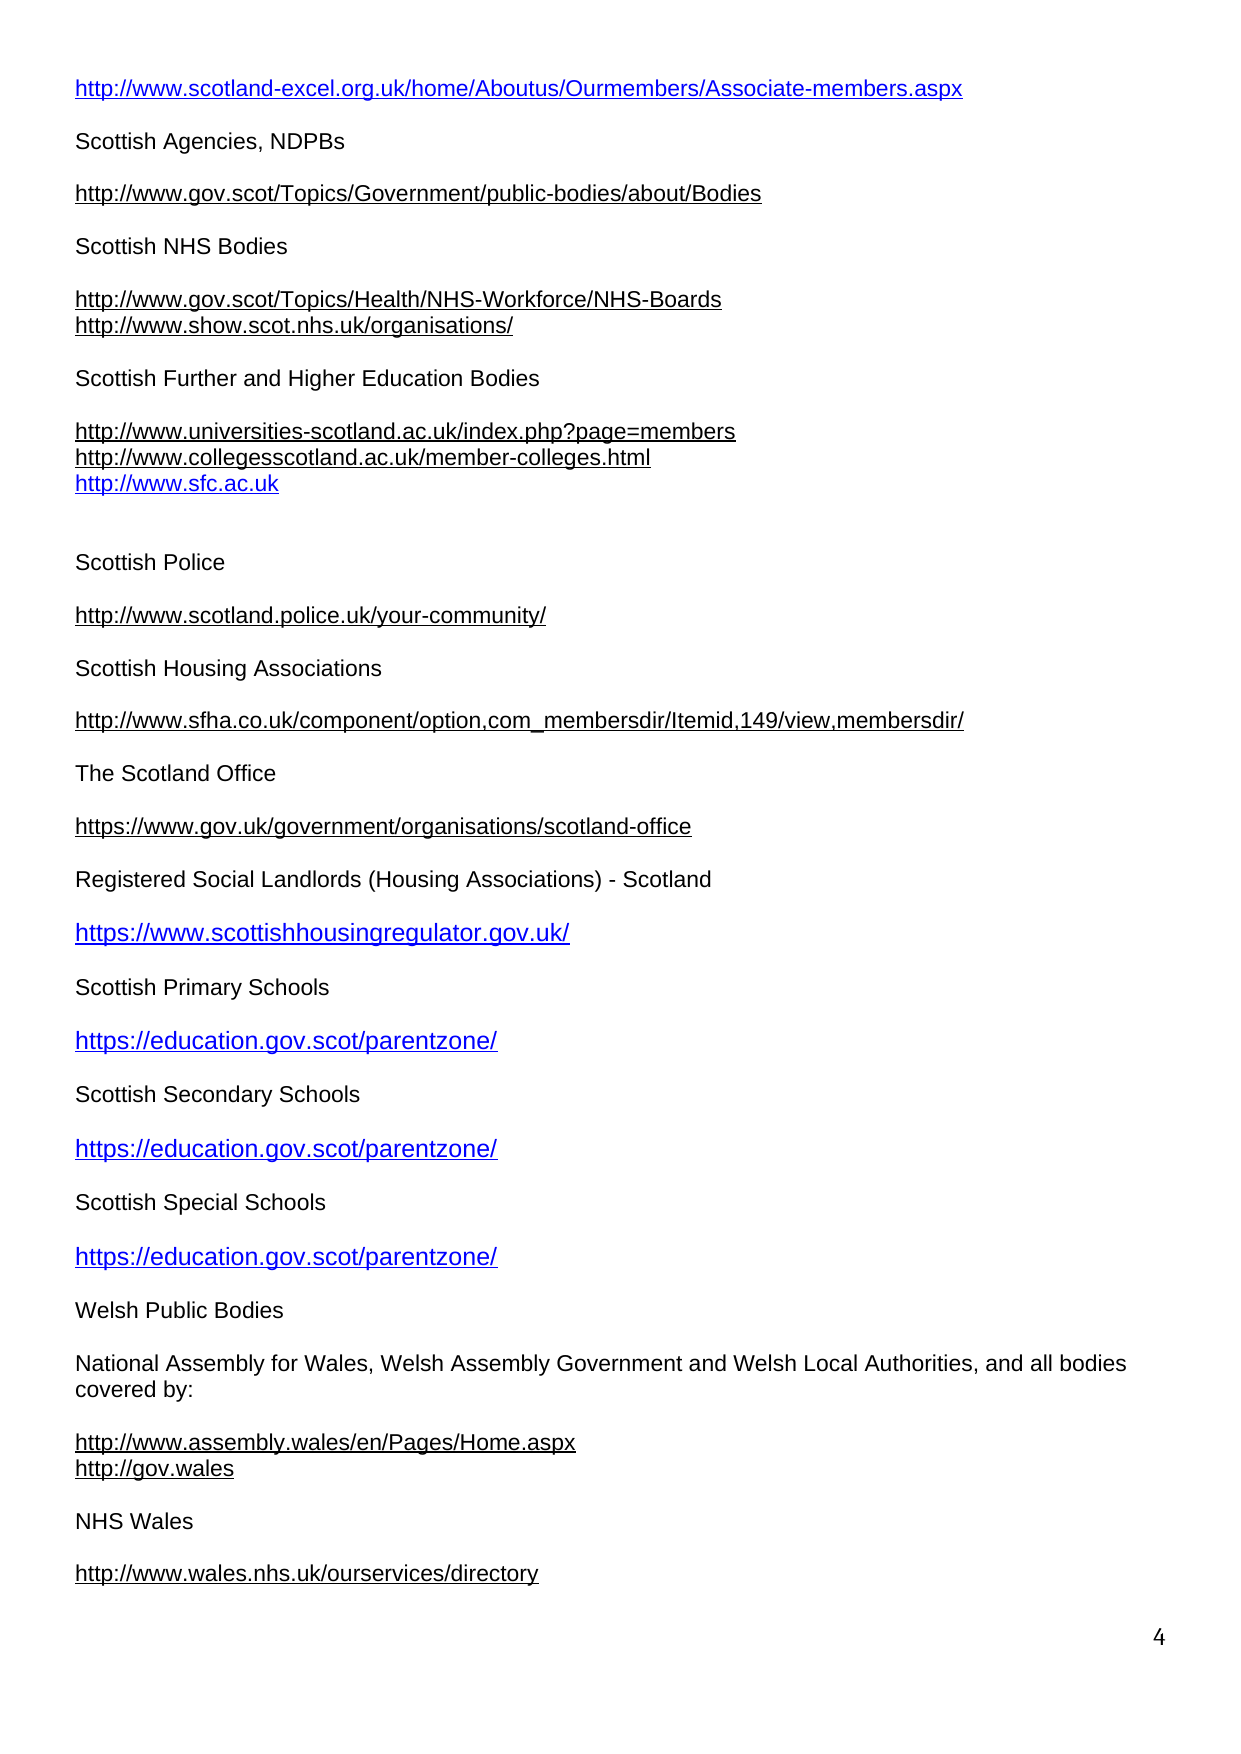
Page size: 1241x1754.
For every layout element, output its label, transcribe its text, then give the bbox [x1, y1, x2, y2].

text Registered Social Landlords (Housing Associations) - Scotland [75, 866, 1165, 892]
text http://www.assembly.wales/en/Pages/Home.aspx [75, 1429, 1165, 1455]
text Scottish Primary Schools [75, 973, 1165, 1000]
text National Assembly for Wales, Welsh Assembly Government and Welsh Local Authorities, and all bodies covered by: [75, 1349, 1165, 1402]
text https://www.gov.uk/government/organisations/scotland-office [75, 813, 1165, 839]
text https://education.gov.scot/parentzone/ [75, 1242, 1165, 1271]
text Welsh Public Bodies [75, 1297, 1165, 1323]
text http://www.collegesscotland.ac.uk/member-colleges.html [75, 444, 1165, 470]
text https://education.gov.scot/parentzone/ [75, 1134, 1165, 1163]
text http://www.gov.scot/Topics/Government/public-bodies/about/Bodies [75, 180, 1165, 207]
text https://www.scottishhousingregulator.gov.uk/ [75, 918, 1165, 947]
text Scottish Further and Higher Education Bodies [75, 365, 1165, 391]
text http://www.gov.scot/Topics/Health/NHS-Workforce/NHS-Boards [75, 286, 1165, 312]
text https://education.gov.scot/parentzone/ [75, 1026, 1165, 1055]
text http://www.show.scot.nhs.uk/organisations/ [75, 312, 1165, 338]
text http://www.wales.nhs.uk/ourservices/directory [75, 1560, 1165, 1587]
text http://www.sfc.ac.uk [75, 470, 1165, 497]
text Scottish Special Schools [75, 1189, 1165, 1215]
text NHS Wales [75, 1508, 1165, 1534]
text http://www.sfha.co.uk/component/option,com_membersdir/Itemid,149/view,membersdir/ [75, 707, 1165, 734]
text Scottish Agencies, NDPBs [75, 128, 1165, 154]
text Scottish NHS Bodies [75, 233, 1165, 259]
text Scottish Police [75, 549, 1165, 576]
text http://gov.wales [75, 1455, 1165, 1481]
text Scottish Housing Associations [75, 655, 1165, 681]
text http://www.scotland-excel.org.uk/home/Aboutus/Ourmembers/Associate-members.aspx [75, 75, 1165, 101]
text http://www.universities-scotland.ac.uk/index.php?page=members [75, 418, 1165, 444]
text The Scotland Office [75, 760, 1165, 787]
text http://www.scotland.police.uk/your-community/ [75, 602, 1165, 628]
text Scottish Secondary Schools [75, 1081, 1165, 1108]
